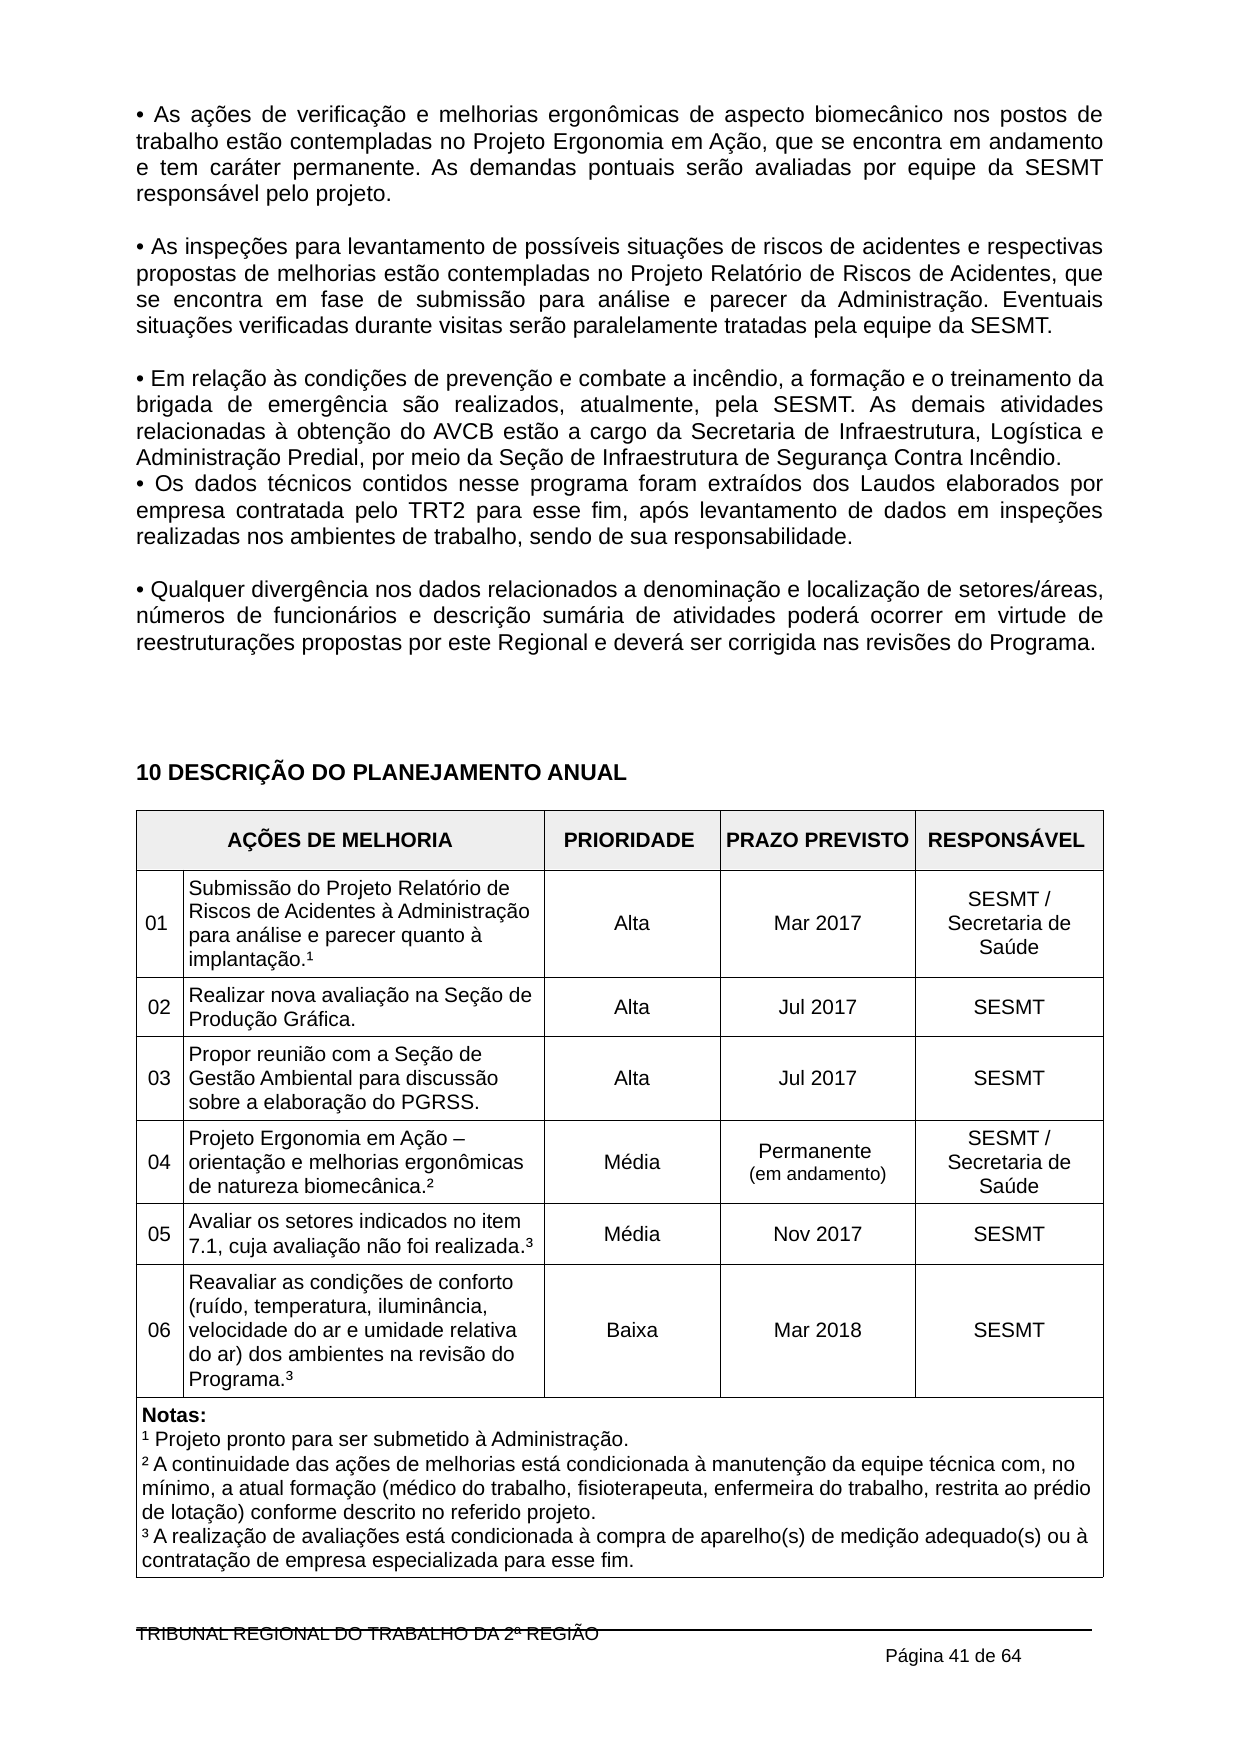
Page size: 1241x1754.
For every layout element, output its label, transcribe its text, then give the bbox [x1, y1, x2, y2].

table_cell SESMT [916, 978, 1103, 1036]
text • As inspeções para levantamento de possíveis situações de riscos de acidentes e respectivas propostas de melhorias estão contempladas no Projeto Relatório de Riscos de Acidentes, que se encontra em fase de submissão para análise e parecer da Administração. Eventuais situações verificadas durante visitas serão paralelamente tratadas pela equipe da SESMT. [136, 233, 1104, 338]
table_cell Mar 2018 [721, 1265, 915, 1397]
text • Os dados técnicos contidos nesse programa foram extraídos dos Laudos elaborados por empresa contratada pelo TRT2 para esse fim, após levantamento de dados em inspeções realizadas nos ambientes de trabalho, sendo de sua responsabilidade. [136, 470, 1104, 549]
table_cell Média [545, 1121, 720, 1203]
table_cell Notas: ¹ Projeto pronto para ser submetido à Administração. ² A continuidade das ações de melhorias está condicionada à manutenção da equipe técnica com, no mínimo, a atual formação (médico do trabalho, fisioterapeuta, enfermeira do trabalho, restrita ao prédio de lotação) conforme descrito no referido projeto. ³ A realização de avaliações está condicionada à compra de aparelho(s) de medição adequado(s) ou à contratação de empresa especializada para esse fim. [137, 1398, 1103, 1577]
table_cell Média [545, 1204, 720, 1264]
table_cell SESMT / Secretaria de Saúde [916, 1121, 1103, 1203]
table_cell Alta [545, 871, 720, 977]
table_cell 01 [137, 871, 183, 977]
table_cell Propor reunião com a Seção de Gestão Ambiental para discussão sobre a elaboração do PGRSS. [184, 1037, 544, 1120]
table_cell 06 [137, 1265, 183, 1397]
table_cell Submissão do Projeto Relatório de Riscos de Acidentes à Administração para análise e parecer quanto à implantação.¹ [184, 871, 544, 977]
text • As ações de verificação e melhorias ergonômicas de aspecto biomecânico nos postos de trabalho estão contempladas no Projeto Ergonomia em Ação, que se encontra em andamento e tem caráter permanente. As demandas pontuais serão avaliadas por equipe da SESMT responsável pelo projeto. [136, 101, 1104, 207]
table_cell Baixa [545, 1265, 720, 1397]
table_cell SESMT / Secretaria de Saúde [916, 871, 1103, 977]
table_cell SESMT [916, 1037, 1103, 1120]
table_cell 04 [137, 1121, 183, 1203]
table_cell Permanente (em andamento) [721, 1121, 915, 1203]
table_cell SESMT [916, 1204, 1103, 1264]
table_cell Jul 2017 [721, 978, 915, 1036]
table_cell 05 [137, 1204, 183, 1264]
text • Em relação às condições de prevenção e combate a incêndio, a formação e o treinamento da brigada de emergência são realizados, atualmente, pela SESMT. As demais atividades relacionadas à obtenção do AVCB estão a cargo da Secretaria de Infraestrutura, Logística e Administração Predial, por meio da Seção de Infraestrutura de Segurança Contra Incêndio. [136, 365, 1104, 470]
table_cell Mar 2017 [721, 871, 915, 977]
table_cell Jul 2017 [721, 1037, 915, 1120]
table_cell 03 [137, 1037, 183, 1120]
table_cell Nov 2017 [721, 1204, 915, 1264]
table_cell Projeto Ergonomia em Ação – orientação e melhorias ergonômicas de natureza biomecânica.² [184, 1121, 544, 1203]
table_cell SESMT [916, 1265, 1103, 1397]
table_cell Avaliar os setores indicados no item 7.1, cuja avaliação não foi realizada.³ [184, 1204, 544, 1264]
table_cell Alta [545, 1037, 720, 1120]
text • Qualquer divergência nos dados relacionados a denominação e localização de setores/áreas, números de funcionários e descrição sumária de atividades poderá ocorrer em virtude de reestruturações propostas por este Regional e deverá ser corrigida nas revisões do Programa. [136, 576, 1104, 655]
table_cell 02 [137, 978, 183, 1036]
table_header PRIORIDADE [545, 811, 720, 869]
table_header RESPONSÁVEL [916, 811, 1103, 869]
text 10 DESCRIÇÃO DO PLANEJAMENTO ANUAL [136, 758, 1104, 785]
table_header AÇÕES DE MELHORIA [137, 811, 544, 869]
table_cell Alta [545, 978, 720, 1036]
table_cell Realizar nova avaliação na Seção de Produção Gráfica. [184, 978, 544, 1036]
table_header PRAZO PREVISTO [721, 811, 915, 869]
table_cell Reavaliar as condições de conforto (ruído, temperatura, iluminância, velocidade do ar e umidade relativa do ar) dos ambientes na revisão do Programa.³ [184, 1265, 544, 1397]
